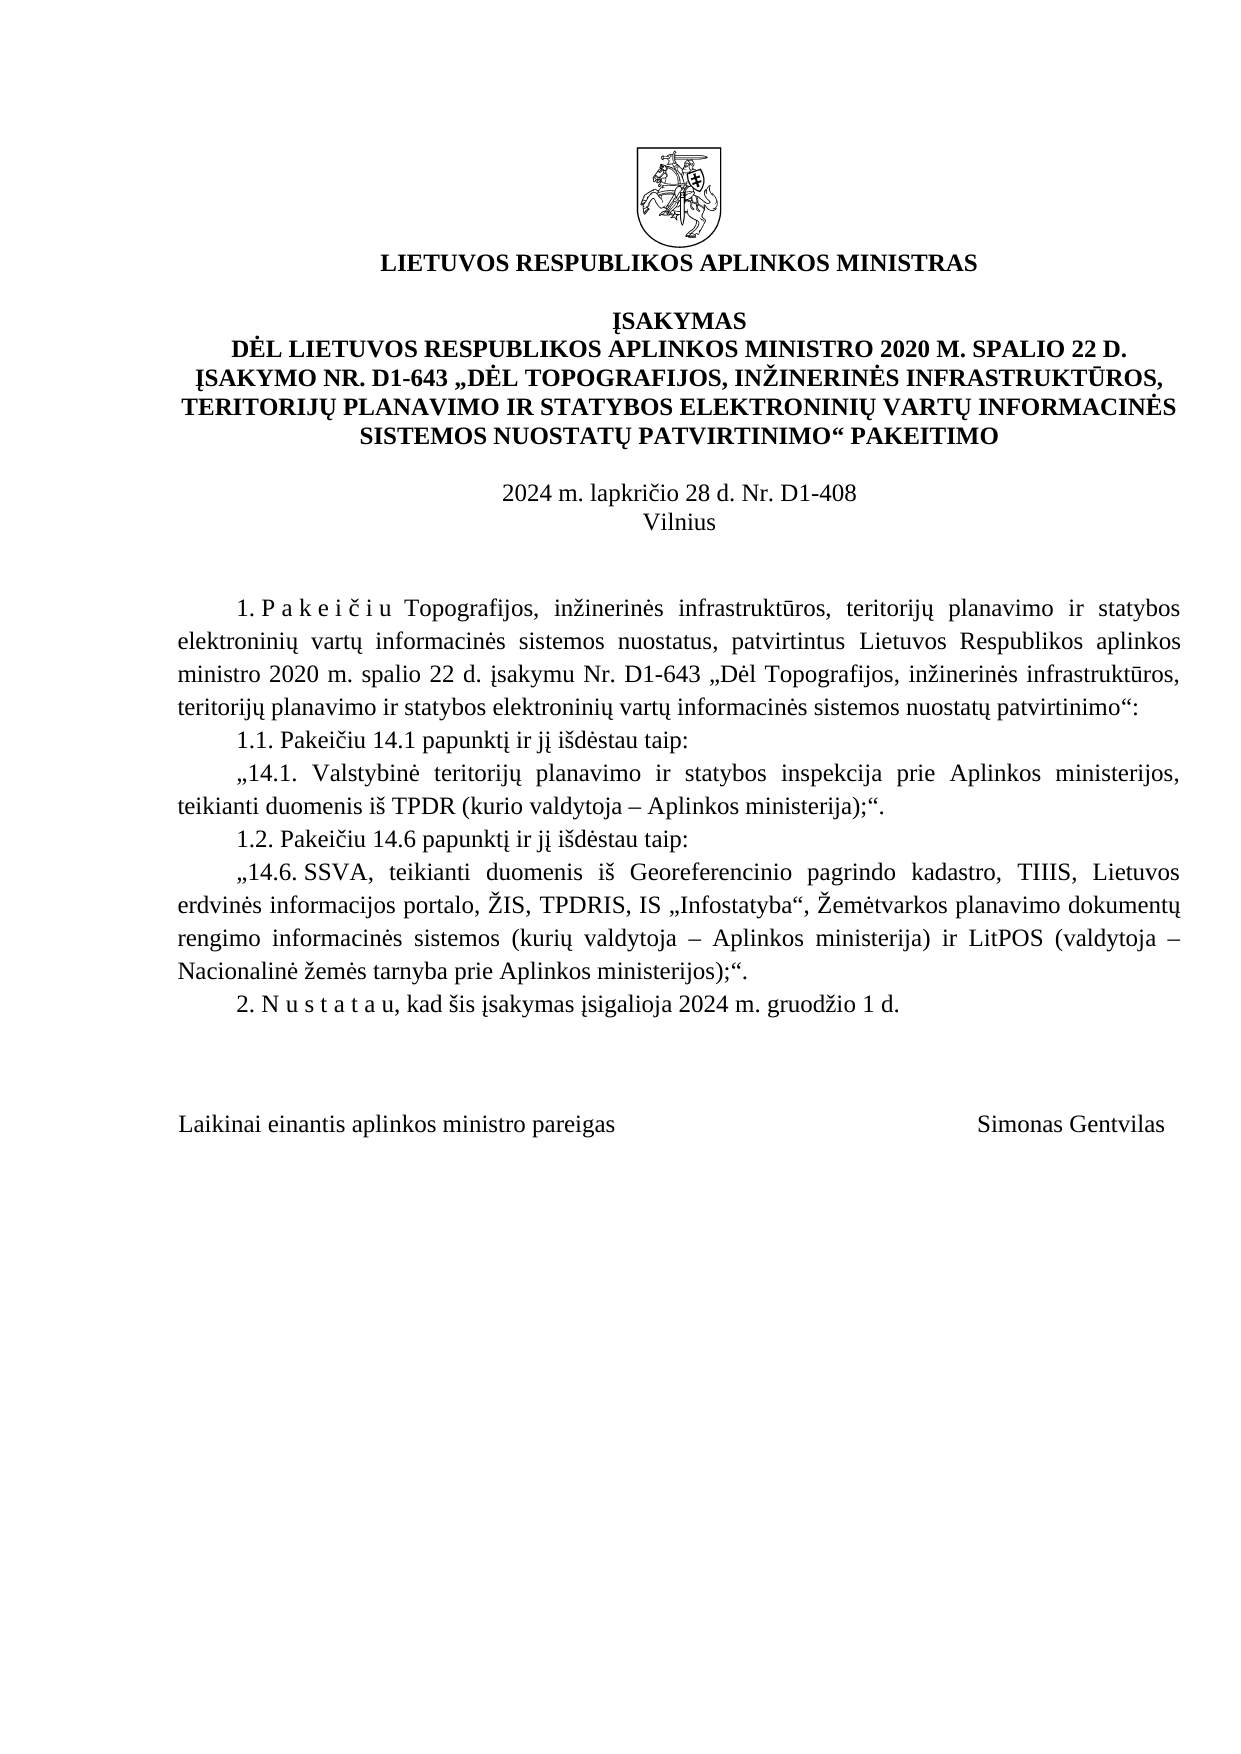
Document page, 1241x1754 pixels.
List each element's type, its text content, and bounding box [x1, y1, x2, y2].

text LIETUVOS RESPUBLIKOS APLINKOS MINISTRAS [177, 248, 1181, 277]
text 1.2. Pakeičiu 14.6 papunktį ir jį išdėstau taip: [177, 824, 1181, 853]
text 2024 m. lapkričio 28 d. Nr. D1-408 [177, 478, 1181, 507]
text „14.6. SSVA, teikianti duomenis iš Georeferencinio pagrindo kadastro, TIIIS, Lietuvos erdvinės informacijos portalo, ŽIS, TPDRIS, IS „Infostatyba“, Žemėtvarkos planavimo dokumentų rengimo informacinės sistemos (kurių valdytoja – Aplinkos ministerija) ir LitPOS (valdytoja – Nacionalinė žemės tarnyba prie Aplinkos ministerijos);“. [177, 857, 1181, 985]
text Laikinai einantis aplinkos ministro pareigas Simonas Gentvilas [178, 1109, 1178, 1137]
text „14.1. Valstybinė teritorijų planavimo ir statybos inspekcija prie Aplinkos ministerijos, teikianti duomenis iš TPDR (kurio valdytoja – Aplinkos ministerija);“. [177, 758, 1181, 820]
text ĮSAKYMAS [177, 306, 1181, 334]
text 1. P a k e i č i u Topografijos, inžinerinės infrastruktūros, teritorijų planavimo ir statybos elektroninių vartų informacinės sistemos nuostatus, patvirtintus Lietuvos Respublikos aplinkos ministro 2020 m. spalio 22 d. įsakymu Nr. D1-643 „Dėl Topografijos, inžinerinės infrastruktūros, teritorijų planavimo ir statybos elektroninių vartų informacinės sistemos nuostatų patvirtinimo“: [177, 593, 1181, 721]
text 1.1. Pakeičiu 14.1 papunktį ir jį išdėstau taip: [236, 725, 1181, 754]
text 2. N u s t a t a u, kad šis įsakymas įsigalioja 2024 m. gruodžio 1 d. [177, 989, 1181, 1018]
text Vilnius [177, 507, 1181, 536]
text DĖL LIETUVOS RESPUBLIKOS APLINKOS MINISTRO 2020 M. SPALIO 22 D. ĮSAKYMO NR. D1-643 „DĖL TOPOGRAFIJOS, INŽINERINĖS INFRASTRUKTŪROS, TERITORIJŲ PLANAVIMO IR STATYBOS ELEKTRONINIŲ VARTŲ INFORMACINĖS SISTEMOS NUOSTATŲ PATVIRTINIMO“ PAKEITIMO [177, 334, 1181, 449]
